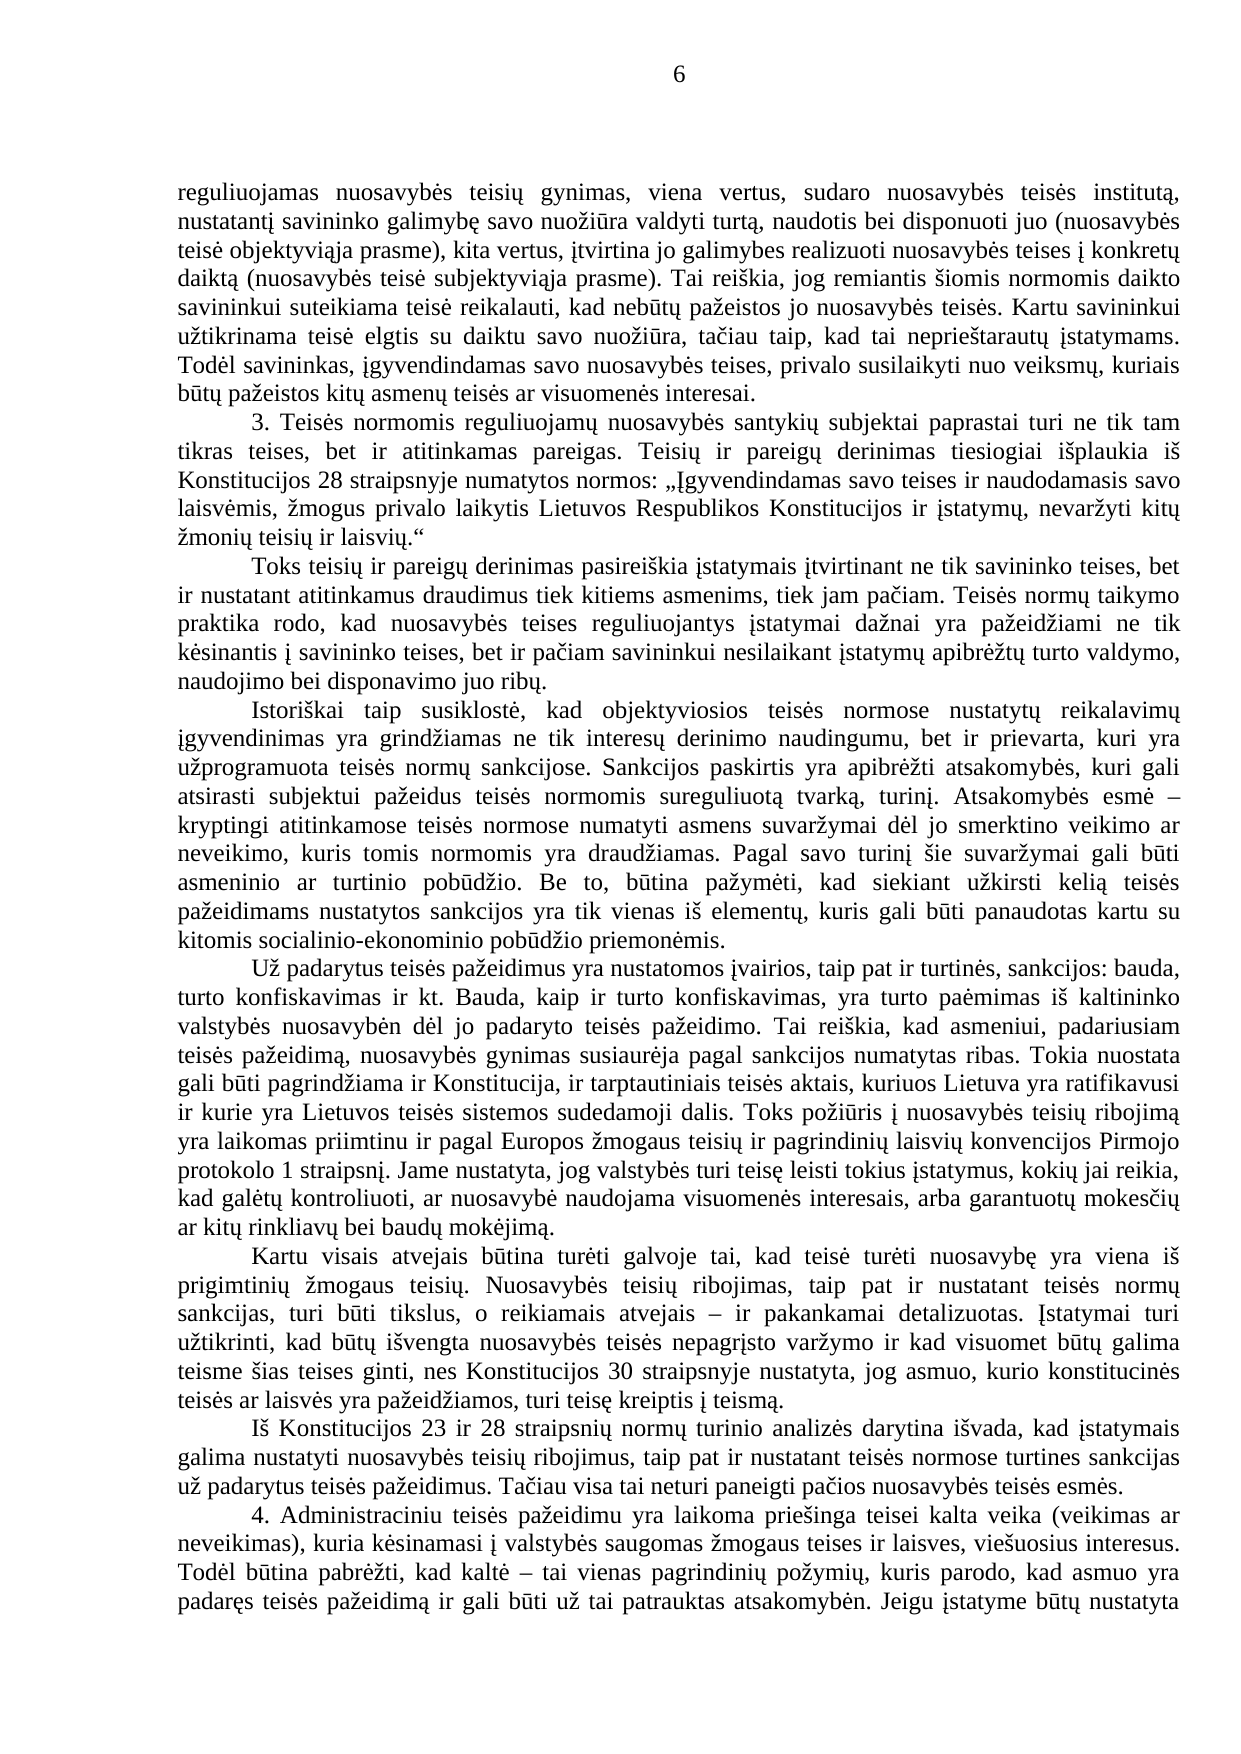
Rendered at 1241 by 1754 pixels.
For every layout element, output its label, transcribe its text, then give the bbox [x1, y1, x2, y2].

text Istoriškai taip susiklostė, kad objektyviosios teisės normose nustatytų reikalavimų įgyvendinimas yra grindžiamas ne tik interesų derinimo naudingumu, bet ir prievarta, kuri yra užprogramuota teisės normų sankcijose. Sankcijos paskirtis yra apibrėžti atsakomybės, kuri gali atsirasti subjektui pažeidus teisės normomis sureguliuotą tvarką, turinį. Atsakomybės esmė – kryptingi atitinkamose teisės normose numatyti asmens suvaržymai dėl jo smerktino veikimo ar neveikimo, kuris tomis normomis yra draudžiamas. Pagal savo turinį šie suvaržymai gali būti asmeninio ar turtinio pobūdžio. Be to, būtina pažymėti, kad siekiant užkirsti kelią teisės pažeidimams nustatytos sankcijos yra tik vienas iš elementų, kuris gali būti panaudotas kartu su kitomis socialinio-ekonominio pobūdžio priemonėmis. [177, 695, 1181, 953]
text Toks teisių ir pareigų derinimas pasireiškia įstatymais įtvirtinant ne tik savininko teises, bet ir nustatant atitinkamus draudimus tiek kitiems asmenims, tiek jam pačiam. Teisės normų taikymo praktika rodo, kad nuosavybės teises reguliuojantys įstatymai dažnai yra pažeidžiami ne tik kėsinantis į savininko teises, bet ir pačiam savininkui nesilaikant įstatymų apibrėžtų turto valdymo, naudojimo bei disponavimo juo ribų. [177, 551, 1181, 695]
text 3. Teisės normomis reguliuojamų nuosavybės santykių subjektai paprastai turi ne tik tam tikras teises, bet ir atitinkamas pareigas. Teisių ir pareigų derinimas tiesiogiai išplaukia iš Konstitucijos 28 straipsnyje numatytos normos: „Įgyvendindamas savo teises ir naudodamasis savo laisvėmis, žmogus privalo laikytis Lietuvos Respublikos Konstitucijos ir įstatymų, nevaržyti kitų žmonių teisių ir laisvių.“ [177, 407, 1181, 551]
text reguliuojamas nuosavybės teisių gynimas, viena vertus, sudaro nuosavybės teisės institutą, nustatantį savininko galimybę savo nuožiūra valdyti turtą, naudotis bei disponuoti juo (nuosavybės teisė objektyviąja prasme), kita vertus, įtvirtina jo galimybes realizuoti nuosavybės teises į konkretų daiktą (nuosavybės teisė subjektyviąja prasme). Tai reiškia, jog remiantis šiomis normomis daikto savininkui suteikiama teisė reikalauti, kad nebūtų pažeistos jo nuosavybės teisės. Kartu savininkui užtikrinama teisė elgtis su daiktu savo nuožiūra, tačiau taip, kad tai neprieštarautų įstatymams. Todėl savininkas, įgyvendindamas savo nuosavybės teises, privalo susilaikyti nuo veiksmų, kuriais būtų pažeistos kitų asmenų teisės ar visuomenės interesai. [177, 177, 1181, 407]
text 4. Administraciniu teisės pažeidimu yra laikoma priešinga teisei kalta veika (veikimas ar neveikimas), kuria kėsinamasi į valstybės saugomas žmogaus teises ir laisves, viešuosius interesus. Todėl būtina pabrėžti, kad kaltė – tai vienas pagrindinių požymių, kuris parodo, kad asmuo yra padaręs teisės pažeidimą ir gali būti už tai patrauktas atsakomybėn. Jeigu įstatyme būtų nustatyta [177, 1500, 1181, 1615]
text Už padarytus teisės pažeidimus yra nustatomos įvairios, taip pat ir turtinės, sankcijos: bauda, turto konfiskavimas ir kt. Bauda, kaip ir turto konfiskavimas, yra turto paėmimas iš kaltininko valstybės nuosavybėn dėl jo padaryto teisės pažeidimo. Tai reiškia, kad asmeniui, padariusiam teisės pažeidimą, nuosavybės gynimas susiaurėja pagal sankcijos numatytas ribas. Tokia nuostata gali būti pagrindžiama ir Konstitucija, ir tarptautiniais teisės aktais, kuriuos Lietuva yra ratifikavusi ir kurie yra Lietuvos teisės sistemos sudedamoji dalis. Toks požiūris į nuosavybės teisių ribojimą yra laikomas priimtinu ir pagal Europos žmogaus teisių ir pagrindinių laisvių konvencijos Pirmojo protokolo 1 straipsnį. Jame nustatyta, jog valstybės turi teisę leisti tokius įstatymus, kokių jai reikia, kad galėtų kontroliuoti, ar nuosavybė naudojama visuomenės interesais, arba garantuotų mokesčių ar kitų rinkliavų bei baudų mokėjimą. [177, 953, 1181, 1241]
text Kartu visais atvejais būtina turėti galvoje tai, kad teisė turėti nuosavybę yra viena iš prigimtinių žmogaus teisių. Nuosavybės teisių ribojimas, taip pat ir nustatant teisės normų sankcijas, turi būti tikslus, o reikiamais atvejais – ir pakankamai detalizuotas. Įstatymai turi užtikrinti, kad būtų išvengta nuosavybės teisės nepagrįsto varžymo ir kad visuomet būtų galima teisme šias teises ginti, nes Konstitucijos 30 straipsnyje nustatyta, jog asmuo, kurio konstitucinės teisės ar laisvės yra pažeidžiamos, turi teisę kreiptis į teismą. [177, 1241, 1181, 1413]
text Iš Konstitucijos 23 ir 28 straipsnių normų turinio analizės darytina išvada, kad įstatymais galima nustatyti nuosavybės teisių ribojimus, taip pat ir nustatant teisės normose turtines sankcijas už padarytus teisės pažeidimus. Tačiau visa tai neturi paneigti pačios nuosavybės teisės esmės. [177, 1413, 1181, 1500]
